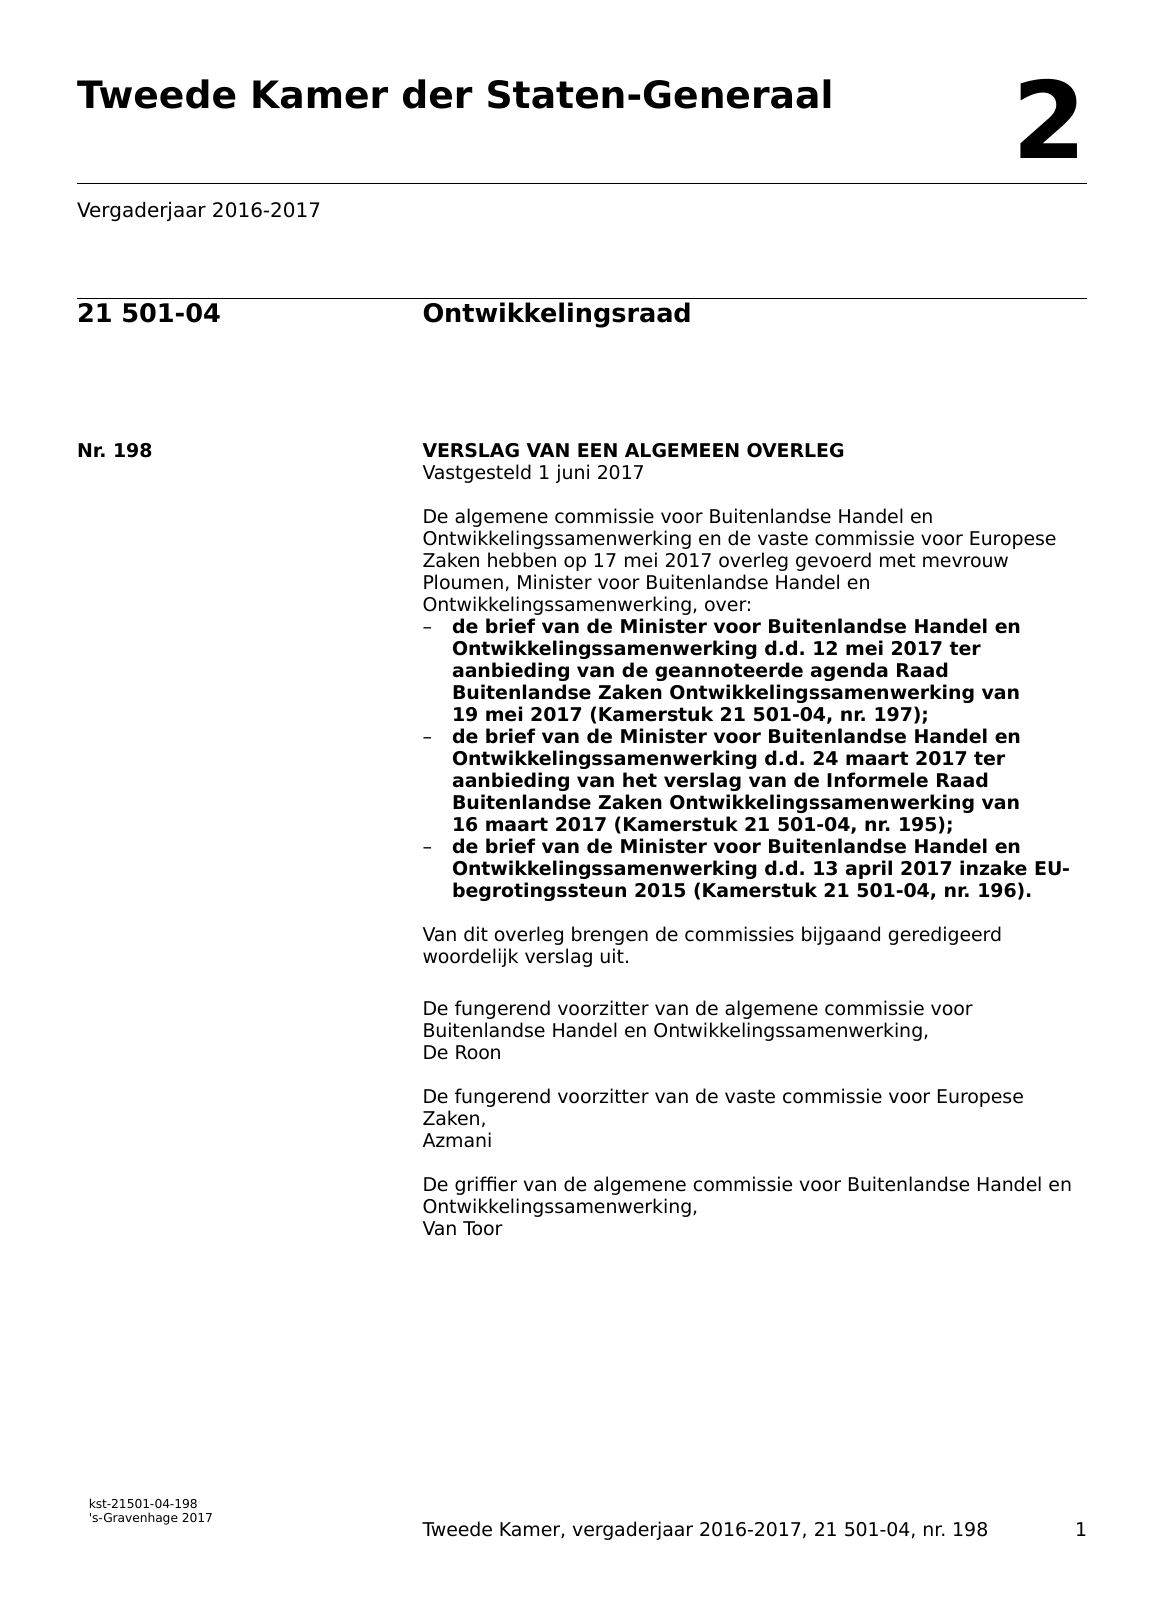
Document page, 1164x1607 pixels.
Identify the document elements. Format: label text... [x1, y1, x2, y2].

table_header 2 [886, 59, 1087, 183]
table_header Tweede Kamer der Staten-Generaal [77, 59, 886, 183]
subtitle Nr. 198 VERSLAG VAN EEN ALGEMEEN OVERLEG [77, 440, 1087, 462]
text De fungerend voorzitter van de algemene commissie voor Buitenlandse Handel en Ontwikkelingssamenwerking, De Roon [422, 998, 1087, 1063]
text De griffier van de algemene commissie voor Buitenlandse Handel en Ontwikkelingssamenwerking, Van Toor [422, 1174, 1087, 1240]
text Van dit overleg brengen de commissies bijgaand geredigeerd woordelijk verslag uit. [422, 924, 1087, 968]
text – de brief van de Minister voor Buitenlandse Handel en Ontwikkelingssamenwerking d.d. 13 april 2017 inzake EU-begrotingssteun 2015 (Kamerstuk 21 501-04, nr. 196). [422, 836, 1087, 901]
text – de brief van de Minister voor Buitenlandse Handel en Ontwikkelingssamenwerking d.d. 24 maart 2017 ter aanbieding van het verslag van de Informele Raad Buitenlandse Zaken Ontwikkelingssamenwerking van 16 maart 2017 (Kamerstuk 21 501-04, nr. 195); [422, 726, 1087, 836]
subtitle 21 501-04 Ontwikkelingsraad [77, 299, 1087, 329]
text De algemene commissie voor Buitenlandse Handel en Ontwikkelingssamenwerking en de vaste commissie voor Europese Zaken hebben op 17 mei 2017 overleg gevoerd met mevrouw Ploumen, Minister voor Buitenlandse Handel en Ontwikkelingssamenwerking, over: [422, 506, 1087, 616]
text 's-Gravenhage 2017 [88, 1511, 323, 1525]
text Vastgesteld 1 juni 2017 [422, 462, 1087, 484]
text De fungerend voorzitter van de vaste commissie voor Europese Zaken, Azmani [422, 1086, 1087, 1152]
text kst-21501-04-198 [88, 1497, 323, 1511]
table_cell Vergaderjaar 2016-2017 [77, 184, 1087, 298]
text – de brief van de Minister voor Buitenlandse Handel en Ontwikkelingssamenwerking d.d. 12 mei 2017 ter aanbieding van de geannoteerde agenda Raad Buitenlandse Zaken Ontwikkelingssamenwerking van 19 mei 2017 (Kamerstuk 21 501-04, nr. 197); [422, 616, 1087, 726]
